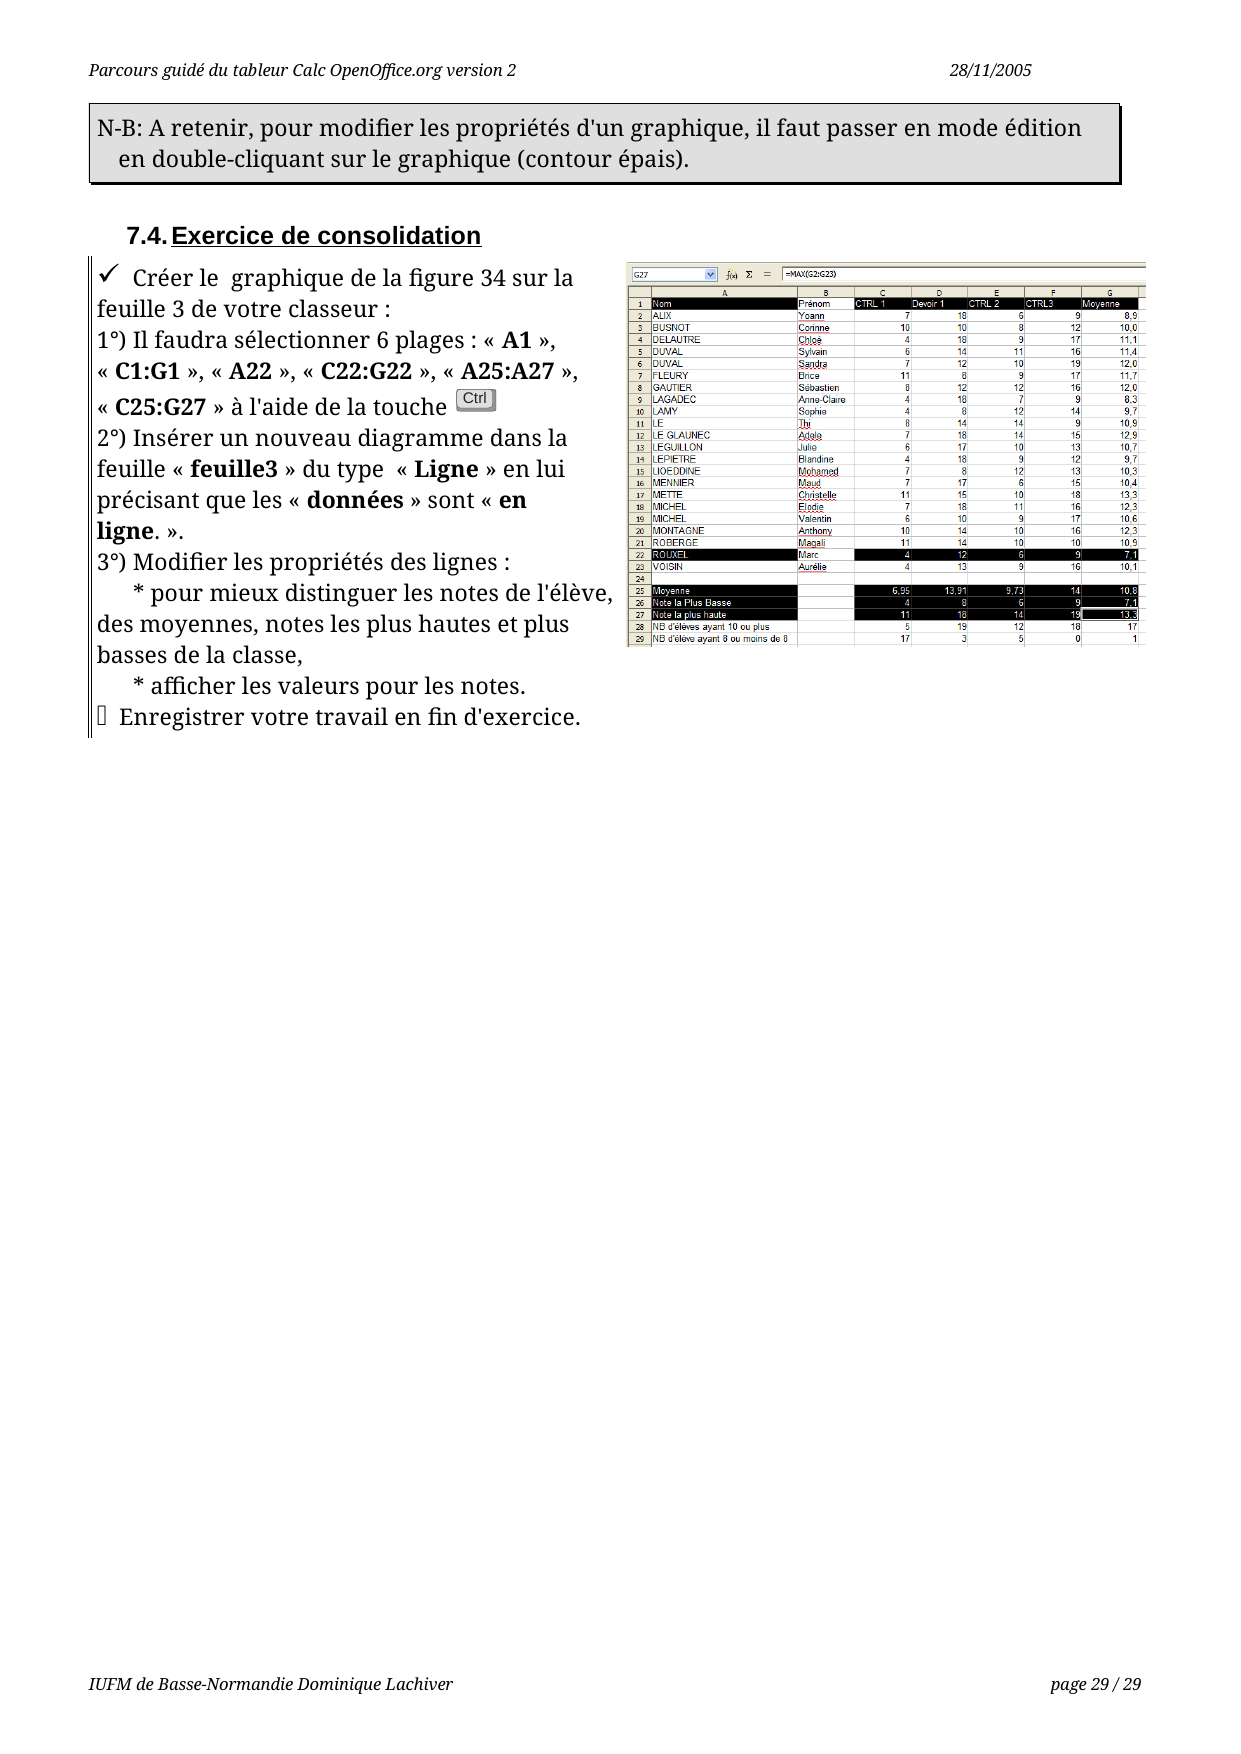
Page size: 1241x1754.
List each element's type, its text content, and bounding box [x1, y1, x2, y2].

text N-B: A retenir, pour modifier les propriétés d'un graphique, il faut passer en mode édition en double-cliquant sur le graphique (contour épais). [90, 104, 1119, 182]
table_header [620, 256, 1152, 738]
picture [625, 262, 1146, 647]
subtitle Exercice de consolidation [126, 222, 1152, 250]
table_header  Créer le graphique de la figure 34 sur la feuille 3 de votre classeur : 1°) Il faudra sélectionner 6 plages : « A1 », « C1:G1 », « A22 », « C22:G22 », « A25:A27 », « C25:G27 » à l'aide de la touche 2°) Insérer un nouveau diagramme dans la feuille « feuille3 » du type « Ligne » en lui précisant que les « données » sont « en ligne. ». 3°) Modifier les propriétés des lignes : * pour mieux distinguer les notes de l'élève, des moyennes, notes les plus hautes et plus basses de la classe, * afficher les valeurs pour les notes.  Enregistrer votre travail en fin d'exercice. [92, 256, 620, 738]
